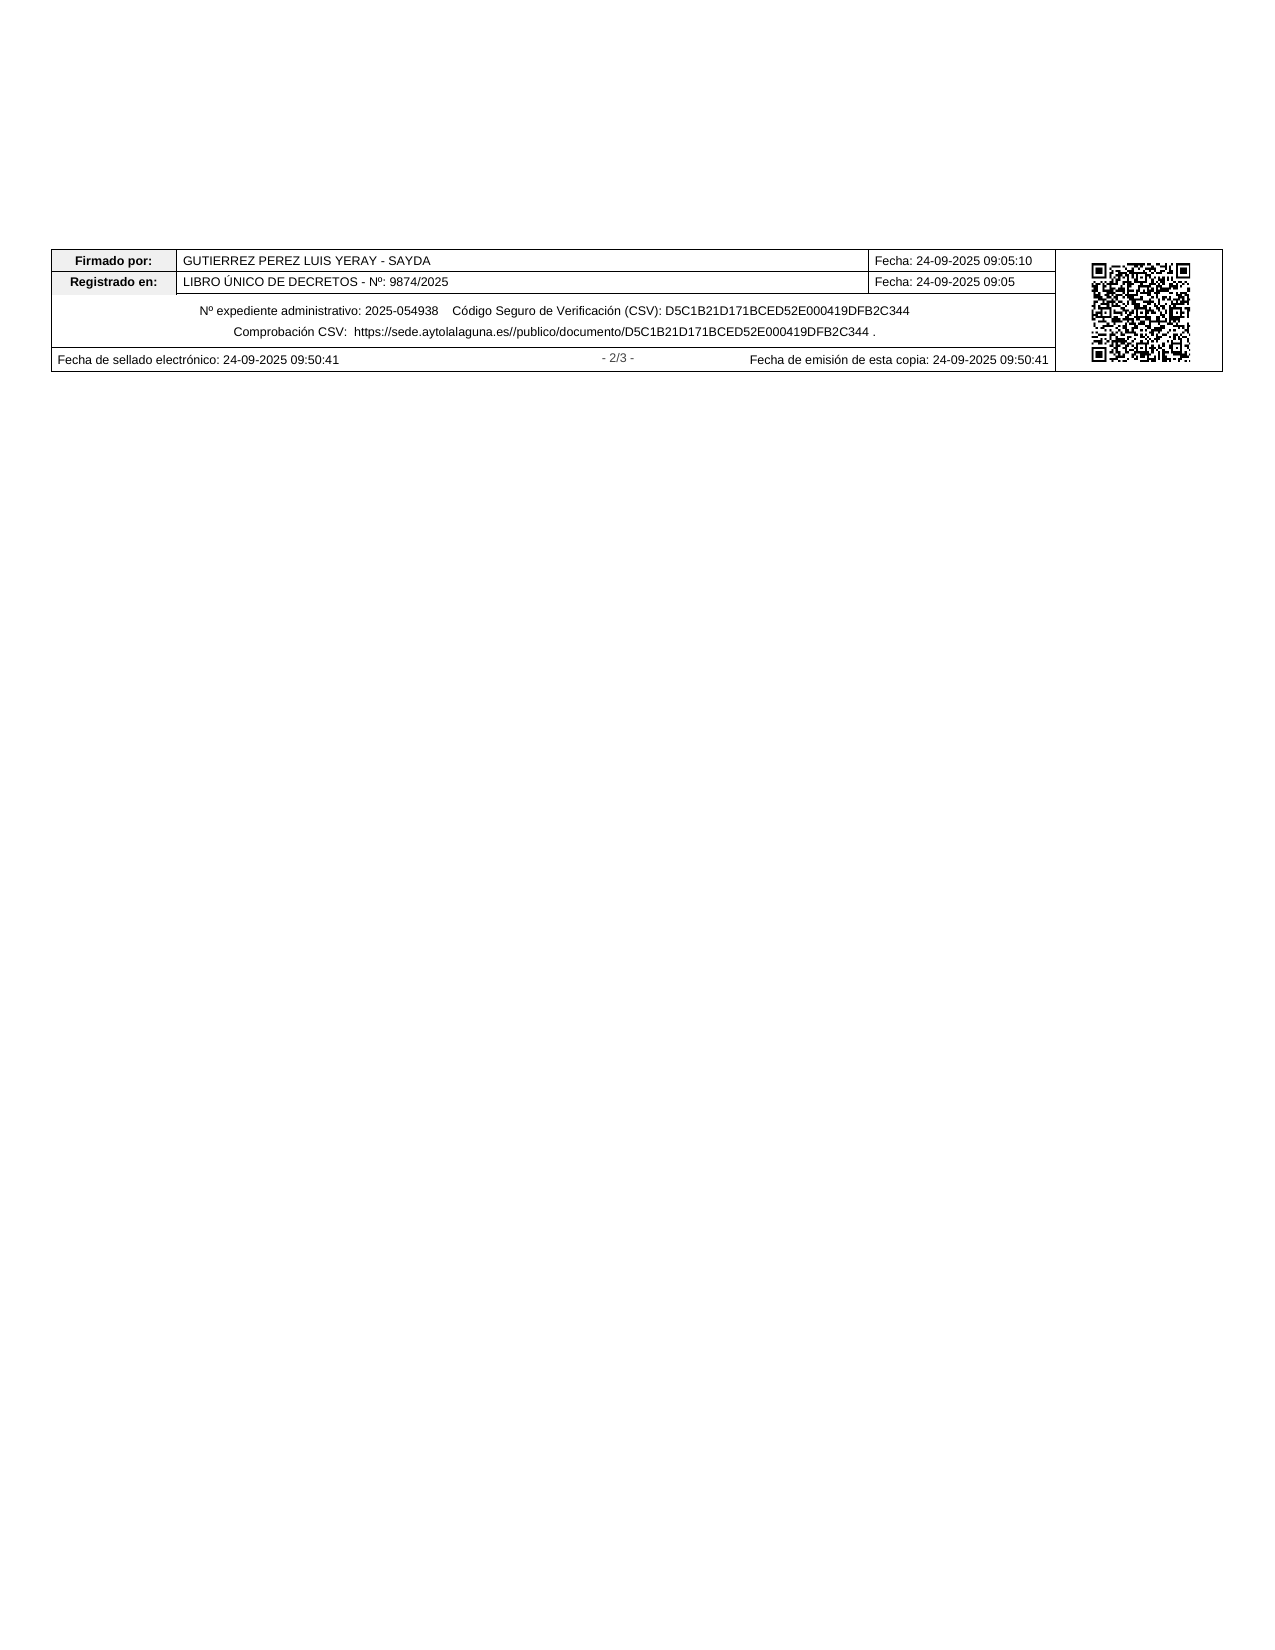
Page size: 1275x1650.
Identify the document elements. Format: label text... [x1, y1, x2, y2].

table_cell Fecha: 24-09-2025 09:05 [869, 272, 1055, 293]
table_cell LIBRO ÚNICO DE DECRETOS - Nº: 9874/2025 [177, 272, 868, 293]
table_header GUTIERREZ PEREZ LUIS YERAY - SAYDA [177, 250, 868, 271]
table_cell Nº expediente administrativo: 2025-054938 Código Seguro de Verificación (CSV): D5C1B21D171BCED52E000419DFB2C344 Comprobación CSV: https://sede.aytolalaguna.es//publico/documento/D5C1B21D171BCED52E000419DFB2C344 . [52, 294, 1055, 347]
table_cell Registrado en: [52, 272, 176, 293]
table_header [1056, 250, 1222, 371]
table_cell Fecha de sellado electrónico: 24-09-2025 09:50:41 - 2/3 - Fecha de emisión de esta copia: 24-09-2025 09:50:41 [52, 348, 1055, 371]
table_header Fecha: 24-09-2025 09:05:10 [869, 250, 1055, 271]
table_header Firmado por: [52, 250, 176, 271]
